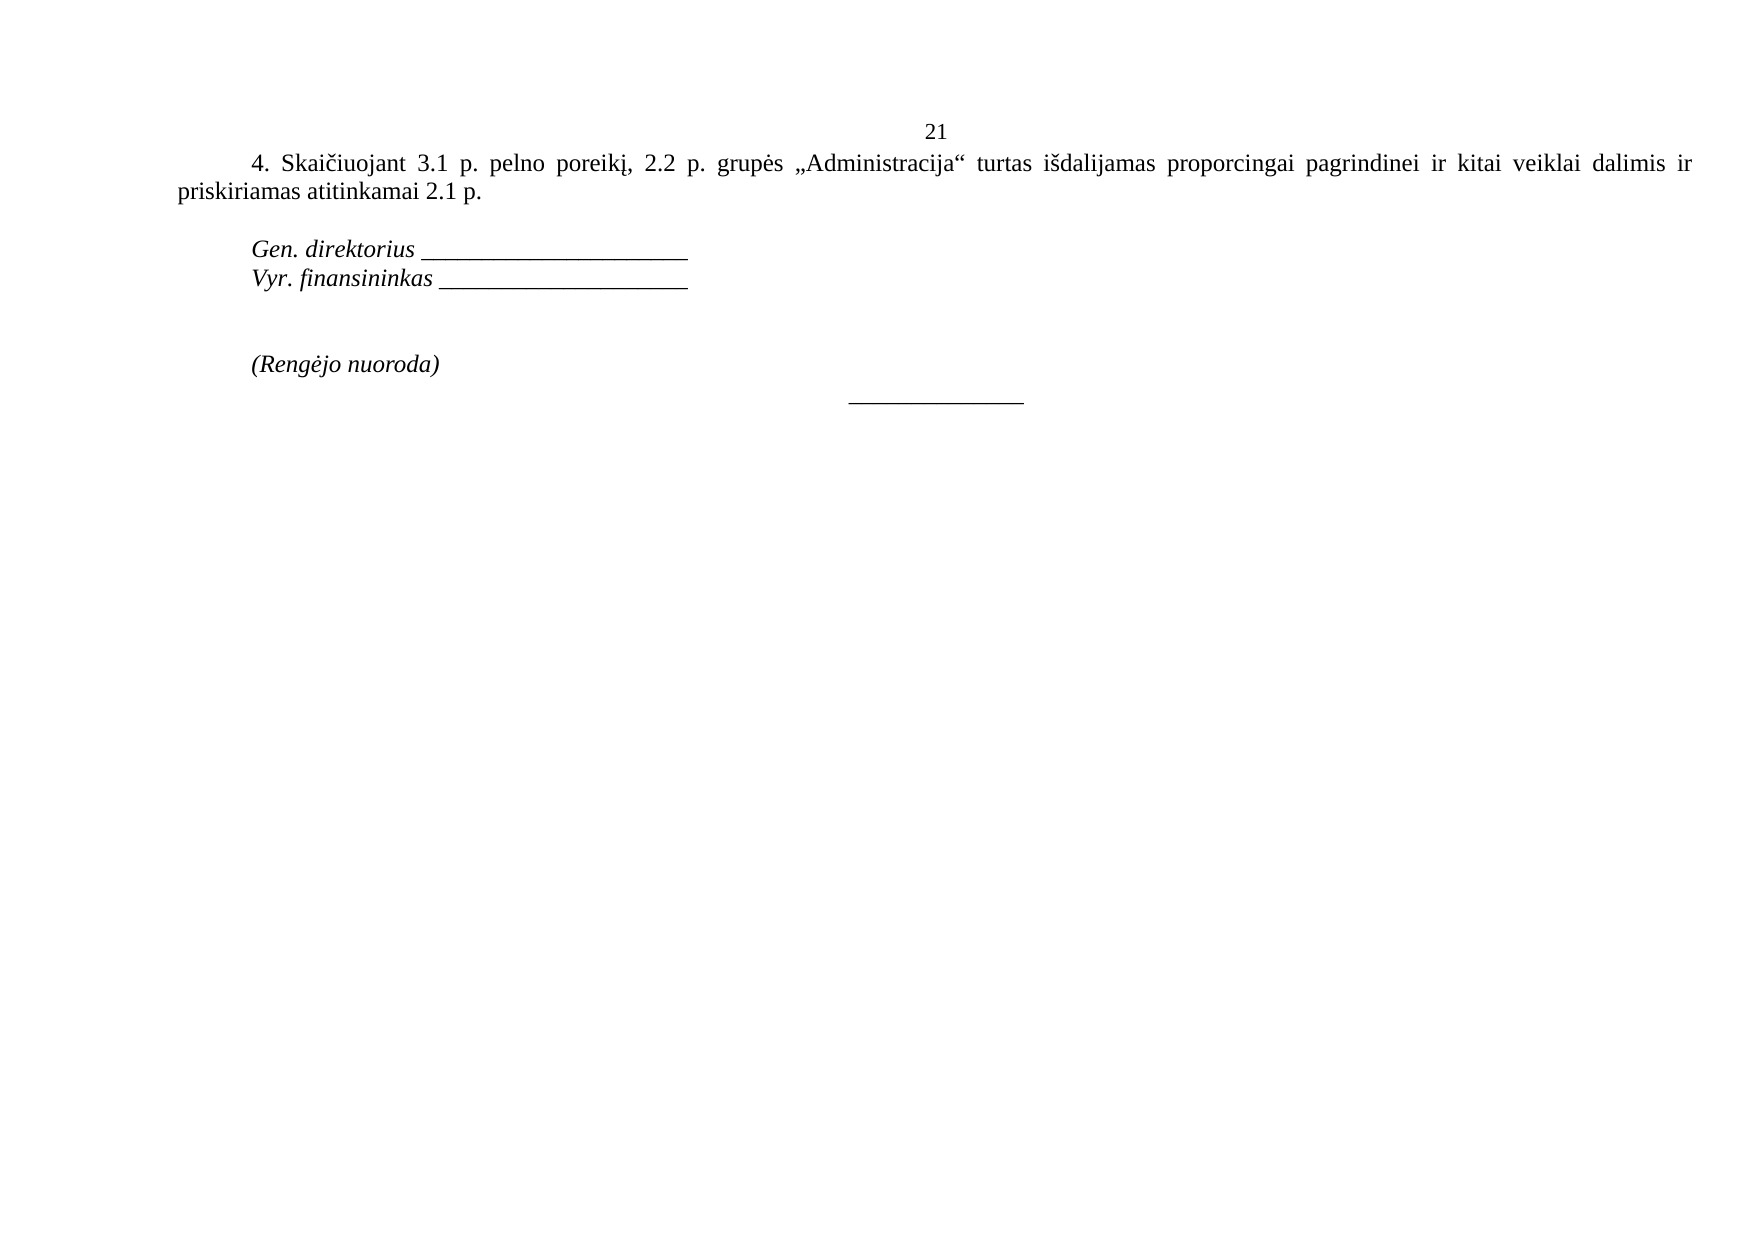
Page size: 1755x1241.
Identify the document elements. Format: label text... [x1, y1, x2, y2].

text Gen. direktorius [177, 234, 1695, 263]
text ______________ [177, 378, 1695, 406]
text Vyr. finansininkas [177, 263, 1695, 291]
text (Rengėjo nuoroda) [177, 349, 1695, 378]
text 4. Skaičiuojant 3.1 p. pelno poreikį, 2.2 p. grupės „Administracija“ turtas išdalijamas proporcingai pagrindinei ir kitai veiklai dalimis ir priskiriamas atitinkamai 2.1 p. [177, 148, 1695, 205]
